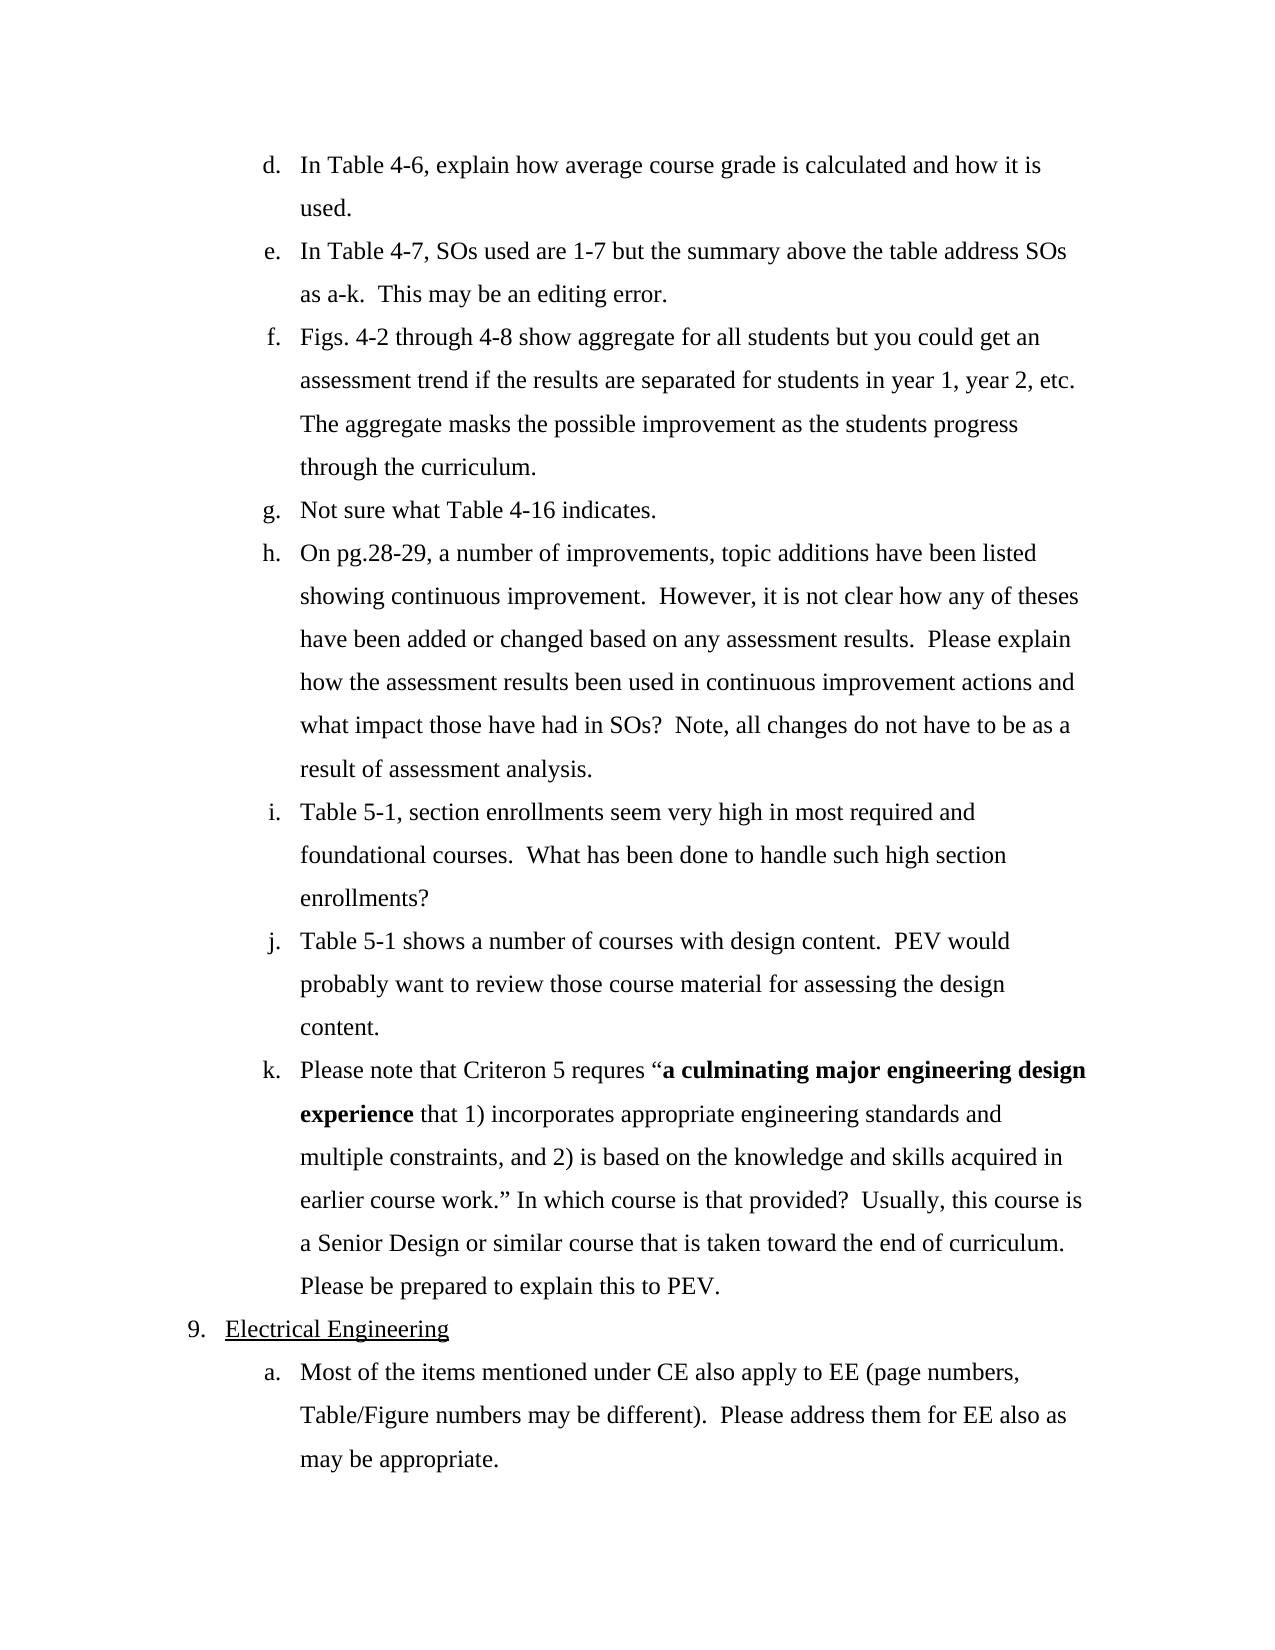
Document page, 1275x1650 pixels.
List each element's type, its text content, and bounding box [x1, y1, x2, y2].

list Figs. 4-2 through 4-8 show aggregate for all students but you could get an assessment trend if the results are separated for students in year 1, year 2, etc. The aggregate masks the possible improvement as the students progress through the curriculum. [281, 322, 1087, 481]
list Table 5-1 shows a number of courses with design content. PEV would probably want to review those course material for assessing the design content. [281, 926, 1087, 1041]
list Electrical Engineering [187, 1314, 1087, 1343]
list Most of the items mentioned under CE also apply to EE (page numbers, Table/Figure numbers may be different). Please address them for EE also as may be appropriate. [281, 1357, 1087, 1472]
list Table 5-1, section enrollments seem very high in most required and foundational courses. What has been done to handle such high section enrollments? [281, 797, 1087, 912]
list Not sure what Table 4-16 indicates. [281, 495, 1087, 524]
list In Table 4-6, explain how average course grade is calculated and how it is used. [281, 150, 1087, 222]
list Please note that Criteron 5 requres “a culminating major engineering design experience that 1) incorporates appropriate engineering standards and multiple constraints, and 2) is based on the knowledge and skills acquired in earlier course work.” In which course is that provided? Usually, this course is a Senior Design or similar course that is taken toward the end of curriculum. Please be prepared to explain this to PEV. [281, 1056, 1087, 1300]
list On pg.28-29, a number of improvements, topic additions have been listed showing continuous improvement. However, it is not clear how any of theses have been added or changed based on any assessment results. Please explain how the assessment results been used in continuous improvement actions and what impact those have had in SOs? Note, all changes do not have to be as a result of assessment analysis. [281, 538, 1087, 782]
list In Table 4-7, SOs used are 1-7 but the summary above the table address SOs as a-k. This may be an editing error. [281, 236, 1087, 308]
